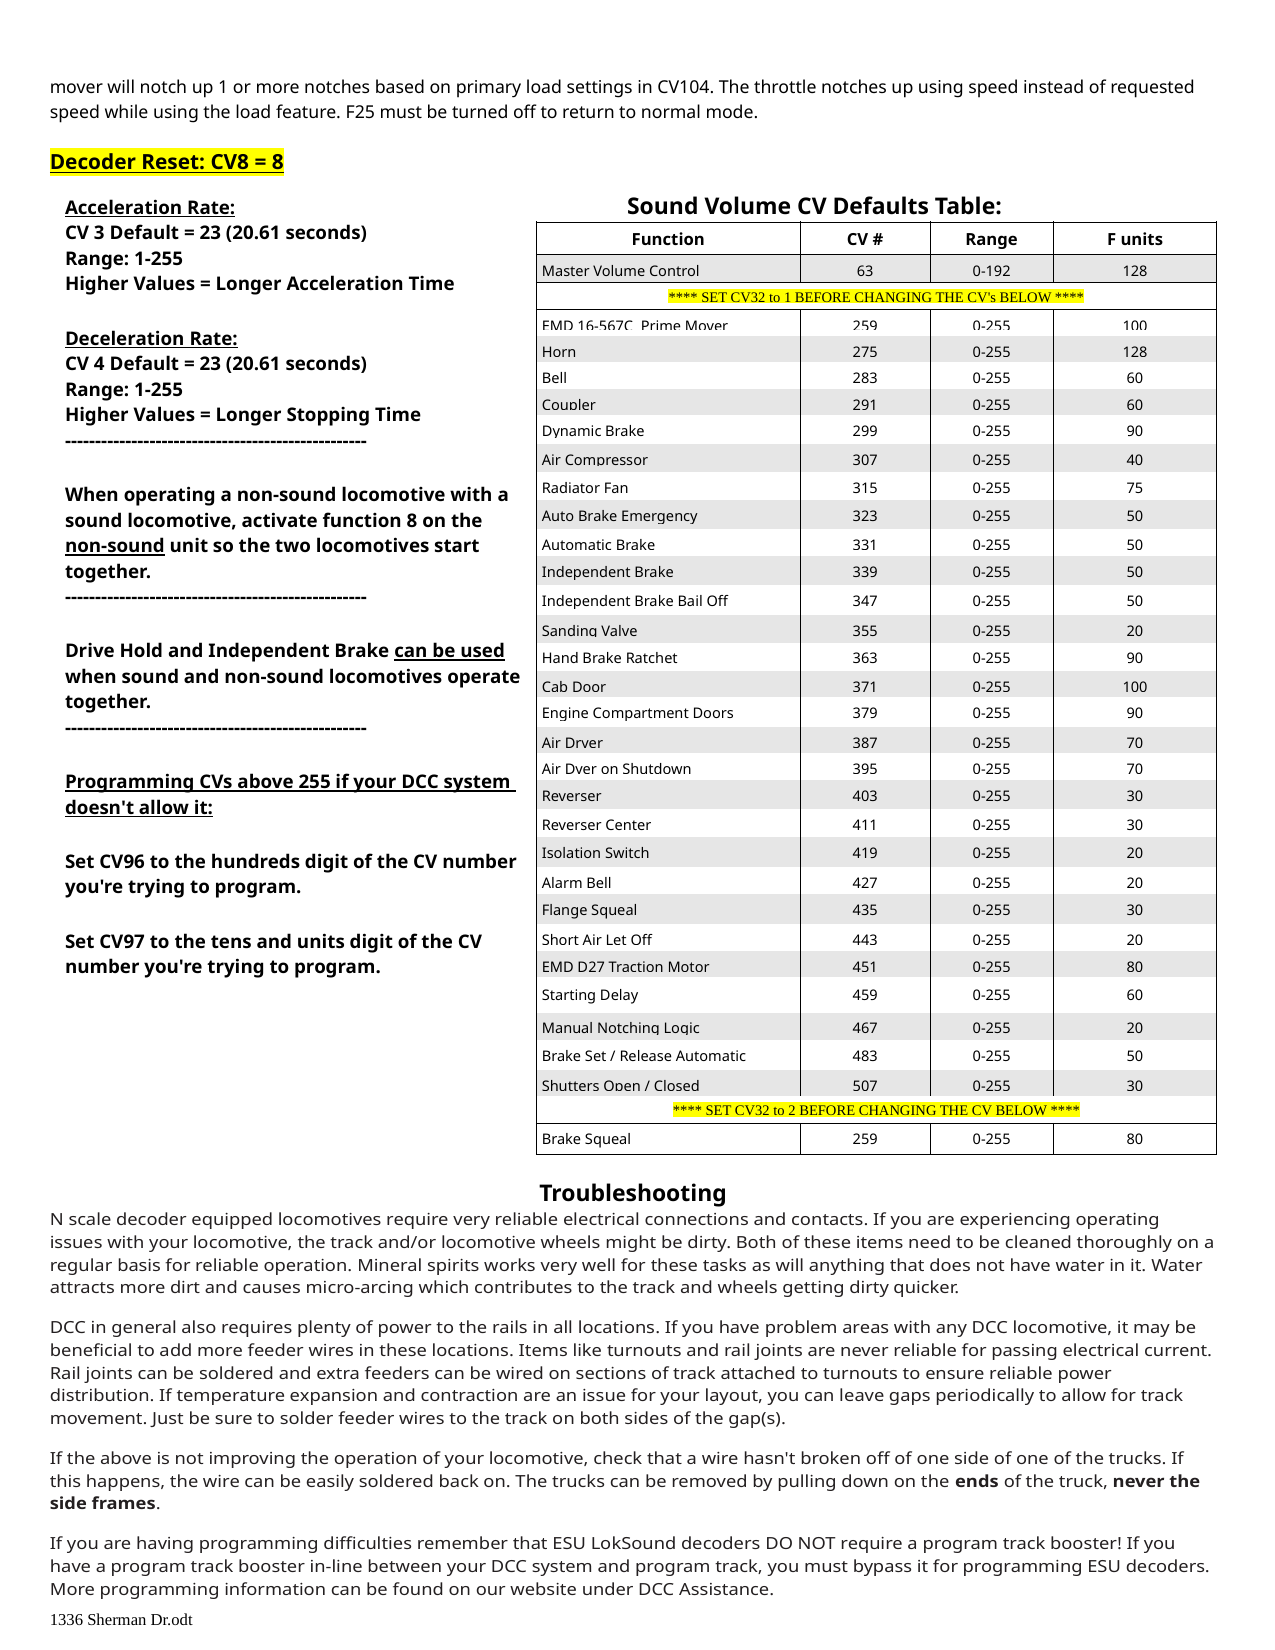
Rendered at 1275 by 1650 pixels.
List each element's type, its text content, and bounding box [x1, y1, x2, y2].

table_cell Auto Brake Emergency [537, 500, 800, 529]
table_cell 299 [801, 415, 930, 443]
table_cell 451 [801, 951, 930, 977]
table_cell Radiator Fan [537, 472, 800, 500]
table_cell Cab Door [537, 671, 800, 697]
text Higher Values = Longer Acceleration Time [65, 271, 527, 296]
table_cell 0-255 [931, 977, 1053, 1013]
table_cell 0-255 [931, 1013, 1053, 1040]
table_cell 347 [801, 585, 930, 615]
table_cell Reverser Center [537, 809, 800, 837]
table_cell EMD 16-567C Prime Mover [537, 310, 800, 336]
table_header CV # [801, 223, 930, 254]
table_cell 259 [801, 1124, 930, 1153]
text -------------------------------------------------- [65, 714, 527, 740]
table_cell 387 [801, 727, 930, 753]
table_cell 0-255 [931, 336, 1053, 362]
table_cell 459 [801, 977, 930, 1013]
text -------------------------------------------------- [65, 427, 527, 453]
table_cell 60 [1054, 389, 1216, 415]
table_cell Independent Brake [537, 556, 800, 585]
text If you are having programming difficulties remember that ESU LokSound decoders DO NOT require a program track booster! If you have a program track booster in-line between your DCC system and program track, you must bypass it for programming ESU decoders. More programming information can be found on our website under DCC Assistance. [49, 1532, 1216, 1600]
table_cell Air Compressor [537, 444, 800, 472]
text Range: 1-255 [65, 376, 527, 402]
table_cell Short Air Let Off [537, 924, 800, 951]
table_cell 323 [801, 500, 930, 529]
table_cell 70 [1054, 727, 1216, 753]
table_cell Brake Set / Release Automatic [537, 1040, 800, 1070]
table_header Range [931, 223, 1053, 254]
table_cell 403 [801, 780, 930, 809]
text CV 4 Default = 23 (20.61 seconds) [65, 351, 527, 376]
table_cell 30 [1054, 809, 1216, 837]
table_cell 0-255 [931, 867, 1053, 893]
table_cell 0-255 [931, 671, 1053, 697]
text DCC in general also requires plenty of power to the rails in all locations. If you have problem areas with any DCC locomotive, it may be beneficial to add more feeder wires in these locations. Items like turnouts and rail joints are never reliable for passing electrical current. Rail joints can be soldered and extra feeders can be wired on sections of track attached to turnouts to ensure reliable power distribution. If temperature expansion and contraction are an issue for your layout, you can leave gaps periodically to allow for track movement. Just be sure to solder feeder wires to the track on both sides of the gap(s). [49, 1316, 1216, 1429]
table_cell 60 [1054, 977, 1216, 1013]
text If the above is not improving the operation of your locomotive, check that a wire hasn't broken off of one side of one of the trucks. If this happens, the wire can be easily soldered back on. The trucks can be removed by pulling down on the ends of the truck, never the side frames. [49, 1447, 1216, 1515]
table_cell 75 [1054, 472, 1216, 500]
table_cell 443 [801, 924, 930, 951]
table_header F units [1054, 223, 1216, 254]
table_cell 0-255 [931, 556, 1053, 585]
table_cell 371 [801, 671, 930, 697]
table_cell 0-192 [931, 255, 1053, 282]
table_header Function [537, 223, 800, 254]
text N scale decoder equipped locomotives require very reliable electrical connections and contacts. If you are experiencing operating issues with your locomotive, the track and/or locomotive wheels might be dirty. Both of these items need to be cleaned thoroughly on a regular basis for reliable operation. Mineral spirits works very well for these tasks as will anything that does not have water in it. Water attracts more dirt and causes micro-arcing which contributes to the track and wheels getting dirty quicker. [49, 1208, 1216, 1299]
table_cell 20 [1054, 867, 1216, 893]
table_cell 0-255 [931, 500, 1053, 529]
table_cell Isolation Switch [537, 837, 800, 867]
text CV 3 Default = 23 (20.61 seconds) [65, 220, 527, 245]
table_cell Coupler [537, 389, 800, 415]
table_cell 20 [1054, 1013, 1216, 1040]
table_cell 507 [801, 1070, 930, 1096]
table_cell 0-255 [931, 362, 1053, 389]
text Drive Hold and Independent Brake can be used when sound and non-sound locomotives operate together. [65, 638, 527, 714]
table_cell 90 [1054, 415, 1216, 443]
table_cell 50 [1054, 529, 1216, 556]
table_cell Starting Delay [537, 977, 800, 1013]
text Set CV97 to the tens and units digit of the CV number you're trying to program. [65, 928, 527, 979]
table_cell 0-255 [931, 389, 1053, 415]
table_cell 0-255 [931, 643, 1053, 671]
table_cell EMD D27 Traction Motor [537, 951, 800, 977]
table_cell 50 [1054, 556, 1216, 585]
table_cell 467 [801, 1013, 930, 1040]
table_cell 435 [801, 894, 930, 924]
table_cell **** SET CV32 to 1 BEFORE CHANGING THE CV's BELOW **** [537, 283, 1216, 309]
table_cell 0-255 [931, 310, 1053, 336]
table_cell 0-255 [931, 1124, 1053, 1153]
table_cell 427 [801, 867, 930, 893]
table_cell 0-255 [931, 615, 1053, 643]
text [65, 453, 527, 481]
table_cell 0-255 [931, 809, 1053, 837]
table_cell Hand Brake Ratchet [537, 643, 800, 671]
table_cell 20 [1054, 615, 1216, 643]
table_cell 60 [1054, 362, 1216, 389]
table_cell 100 [1054, 310, 1216, 336]
table_cell 80 [1054, 951, 1216, 977]
table_cell 0-255 [931, 727, 1053, 753]
text [65, 740, 527, 768]
table_cell Master Volume Control [537, 255, 800, 282]
table_cell 40 [1054, 444, 1216, 472]
table_cell 0-255 [931, 1040, 1053, 1070]
table_cell 411 [801, 809, 930, 837]
table_cell 128 [1054, 336, 1216, 362]
table_cell 275 [801, 336, 930, 362]
table_cell 419 [801, 837, 930, 867]
text Higher Values = Longer Stopping Time [65, 402, 527, 427]
table_cell 20 [1054, 924, 1216, 951]
table_cell 283 [801, 362, 930, 389]
table_cell 20 [1054, 837, 1216, 867]
table_cell 0-255 [931, 529, 1053, 556]
text [65, 979, 527, 1008]
table_cell 63 [801, 255, 930, 282]
table_cell Air Dyer on Shutdown [537, 753, 800, 780]
table_cell 0-255 [931, 444, 1053, 472]
table_cell 0-255 [931, 697, 1053, 727]
text mover will notch up 1 or more notches based on primary load settings in CV104. The throttle notches up using speed instead of requested speed while using the load feature. F25 must be turned off to return to normal mode. [49, 75, 1216, 123]
text [65, 819, 527, 848]
table_cell 50 [1054, 585, 1216, 615]
table_cell 30 [1054, 1070, 1216, 1096]
table_cell 0-255 [931, 894, 1053, 924]
text [65, 296, 527, 325]
table_cell Shutters Open / Closed [537, 1070, 800, 1096]
table_cell 80 [1054, 1124, 1216, 1153]
table_cell 90 [1054, 697, 1216, 727]
table_cell 70 [1054, 753, 1216, 780]
table_cell 50 [1054, 500, 1216, 529]
table_cell 0-255 [931, 837, 1053, 867]
text Deceleration Rate: [65, 325, 527, 351]
table_cell 100 [1054, 671, 1216, 697]
table_cell 0-255 [931, 1070, 1053, 1096]
text Decoder Reset: CV8 = 8 [49, 147, 1216, 176]
text Acceleration Rate: [65, 194, 527, 220]
table_cell 0-255 [931, 951, 1053, 977]
text Sound Volume CV Defaults Table: [49, 190, 1216, 221]
text -------------------------------------------------- [65, 583, 527, 609]
text Troubleshooting [49, 1177, 1216, 1208]
table_cell Reverser [537, 780, 800, 809]
table_cell 379 [801, 697, 930, 727]
table_cell 307 [801, 444, 930, 472]
table_cell 0-255 [931, 472, 1053, 500]
table_cell Brake Squeal [537, 1124, 800, 1153]
table_cell 0-255 [931, 585, 1053, 615]
text Programming CVs above 255 if your DCC system doesn't allow it: [65, 768, 527, 819]
table_cell Alarm Bell [537, 867, 800, 893]
table_cell 90 [1054, 643, 1216, 671]
table_cell Independent Brake Bail Off [537, 585, 800, 615]
text [65, 609, 527, 638]
table_cell 395 [801, 753, 930, 780]
table_cell Sanding Valve [537, 615, 800, 643]
text Range: 1-255 [65, 245, 527, 271]
table_cell Automatic Brake [537, 529, 800, 556]
table_cell 30 [1054, 780, 1216, 809]
table_cell 0-255 [931, 924, 1053, 951]
table_cell 339 [801, 556, 930, 585]
table_cell 50 [1054, 1040, 1216, 1070]
table_cell 0-255 [931, 780, 1053, 809]
text Set CV96 to the hundreds digit of the CV number you're trying to program. [65, 848, 527, 899]
table_cell Flange Squeal [537, 894, 800, 924]
table_cell Air Dryer [537, 727, 800, 753]
table_cell 331 [801, 529, 930, 556]
table_cell 0-255 [931, 415, 1053, 443]
table_cell **** SET CV32 to 2 BEFORE CHANGING THE CV BELOW **** [537, 1096, 1216, 1123]
table_cell Engine Compartment Doors [537, 697, 800, 727]
table_cell Dynamic Brake [537, 415, 800, 443]
table_cell Bell [537, 362, 800, 389]
table_cell Horn [537, 336, 800, 362]
table_cell 259 [801, 310, 930, 336]
table_cell 291 [801, 389, 930, 415]
table_cell 483 [801, 1040, 930, 1070]
text [65, 899, 527, 928]
table_cell Manual Notching Logic [537, 1013, 800, 1040]
table_cell 355 [801, 615, 930, 643]
table_cell 0-255 [931, 753, 1053, 780]
table_cell 128 [1054, 255, 1216, 282]
text When operating a non-sound locomotive with a sound locomotive, activate function 8 on the non-sound unit so the two locomotives start together. [65, 481, 527, 583]
table_cell 363 [801, 643, 930, 671]
table_cell 315 [801, 472, 930, 500]
table_cell 30 [1054, 894, 1216, 924]
